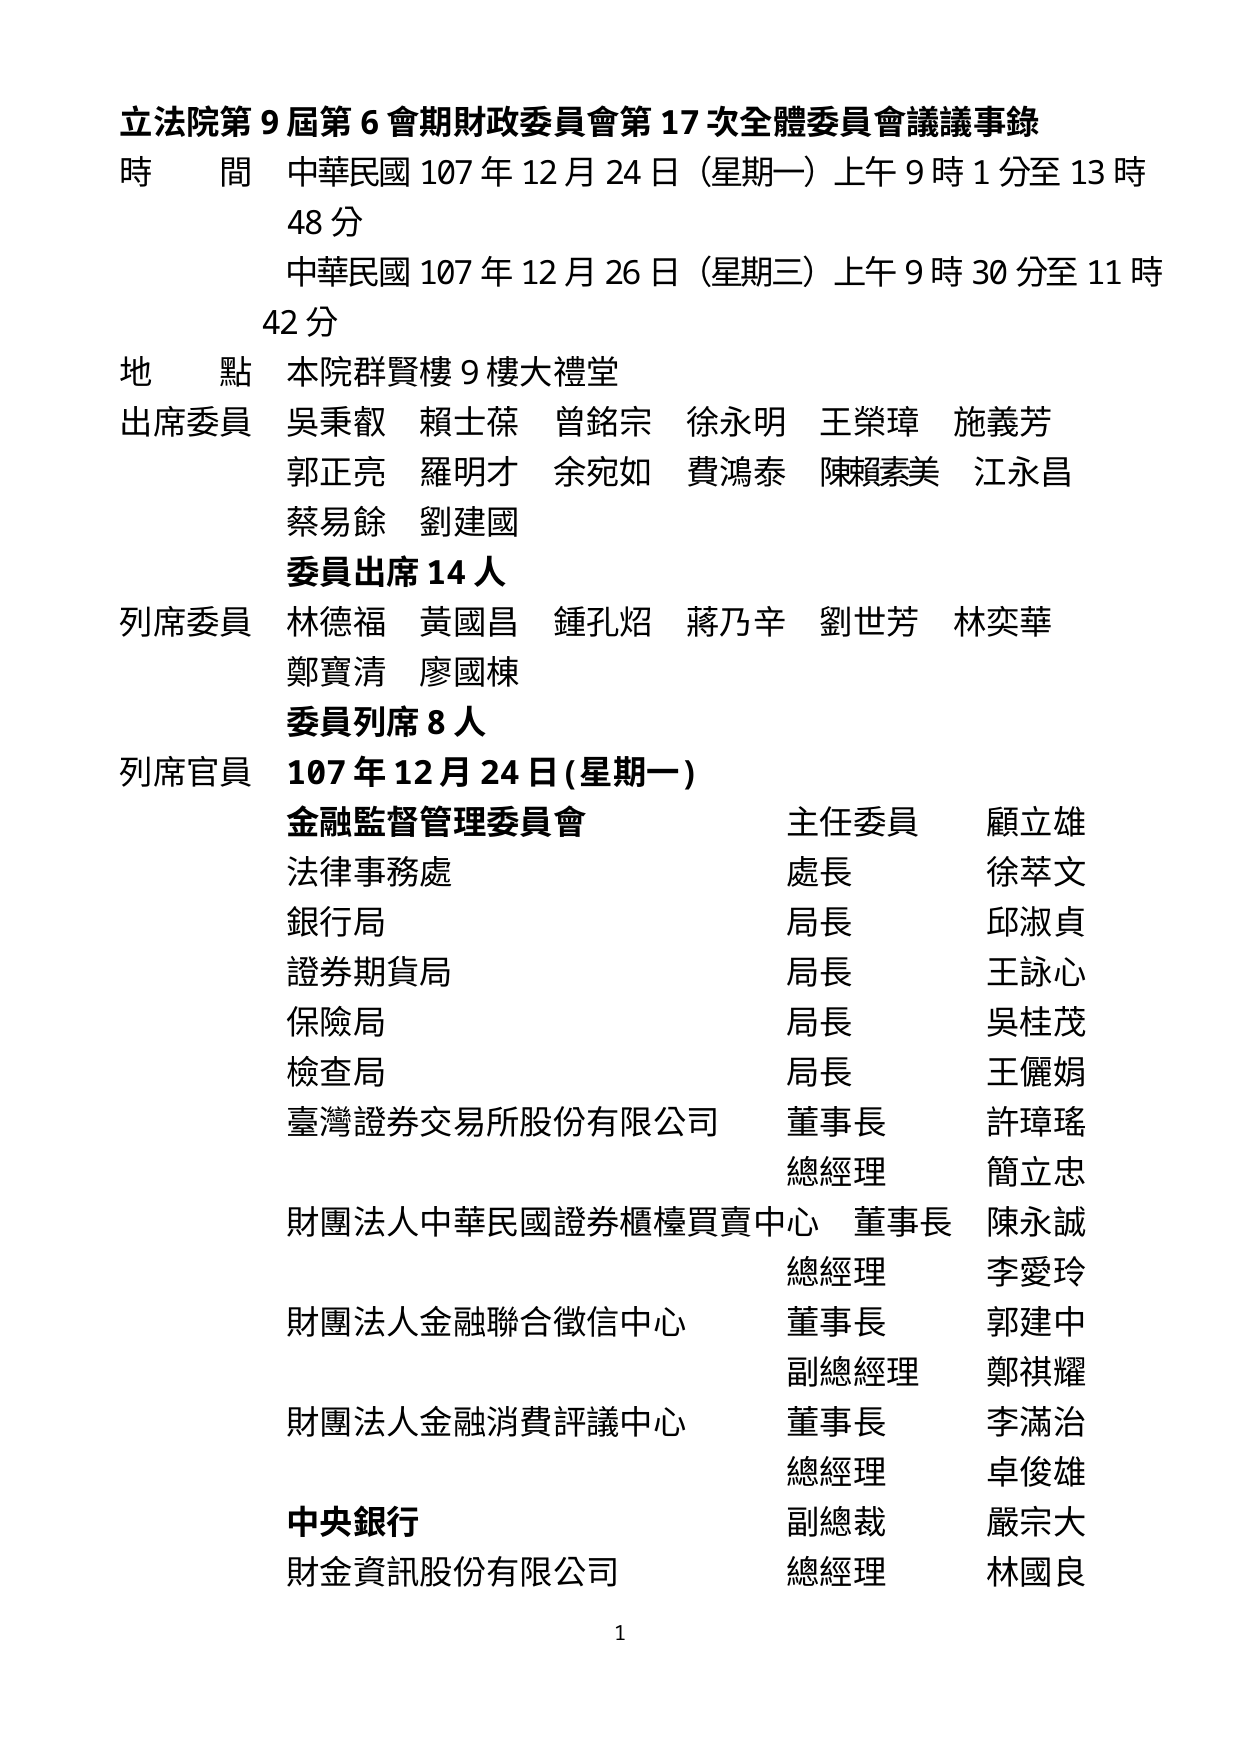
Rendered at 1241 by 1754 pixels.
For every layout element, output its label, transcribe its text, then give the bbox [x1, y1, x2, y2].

text 法律事務處 處長 徐萃文 [286, 844, 1120, 894]
text 時 間 中華民國107年12月24日（星期一）上午9時1分至13時48分 [119, 144, 1170, 244]
text 總經理 李愛玲 [286, 1244, 1120, 1294]
text 臺灣證券交易所股份有限公司 董事長 許璋瑤 [286, 1094, 1120, 1144]
text 出席委員 吳秉叡 賴士葆 曾銘宗 徐永明 王榮璋 施義芳 郭正亮 羅明才 余宛如 費鴻泰 陳賴素美 江永昌 蔡易餘 劉建國 [119, 394, 1087, 544]
text 財團法人金融消費評議中心 董事長 李滿治 [286, 1394, 1120, 1444]
text 立法院第9屆第6會期財政委員會第17次全體委員會議議事錄 [119, 94, 1153, 144]
text 列席委員 林德福 黃國昌 鍾孔炤 蔣乃辛 劉世芳 林奕華 鄭寶清 廖國棟 [119, 594, 1087, 694]
text 委員列席8人 [286, 694, 1120, 744]
text 證券期貨局 局長 王詠心 [286, 944, 1120, 994]
text 地 點 本院群賢樓9樓大禮堂 [119, 344, 1170, 394]
text 銀行局 局長 邱淑貞 [286, 894, 1120, 944]
text 財團法人中華民國證券櫃檯買賣中心 董事長 陳永誠 [286, 1194, 1120, 1244]
text 委員出席14人 [286, 544, 1120, 594]
text 保險局 局長 吳桂茂 [286, 994, 1120, 1044]
text 中華民國107年12月26日（星期三）上午9時30分至11時42分 [261, 244, 1170, 344]
text 列席官員 107年12月24日(星期一) [119, 744, 1120, 794]
text 財團法人金融聯合徵信中心 董事長 郭建中 [286, 1294, 1120, 1344]
text 財金資訊股份有限公司 總經理 林國良 [286, 1544, 1120, 1594]
text 中央銀行 副總裁 嚴宗大 [286, 1494, 1120, 1544]
text 副總經理 鄭祺耀 [286, 1344, 1120, 1394]
text 總經理 簡立忠 [286, 1144, 1120, 1194]
text 總經理 卓俊雄 [286, 1444, 1120, 1494]
text 檢查局 局長 王儷娟 [286, 1044, 1120, 1094]
text 金融監督管理委員會 主任委員 顧立雄 [286, 794, 1120, 844]
